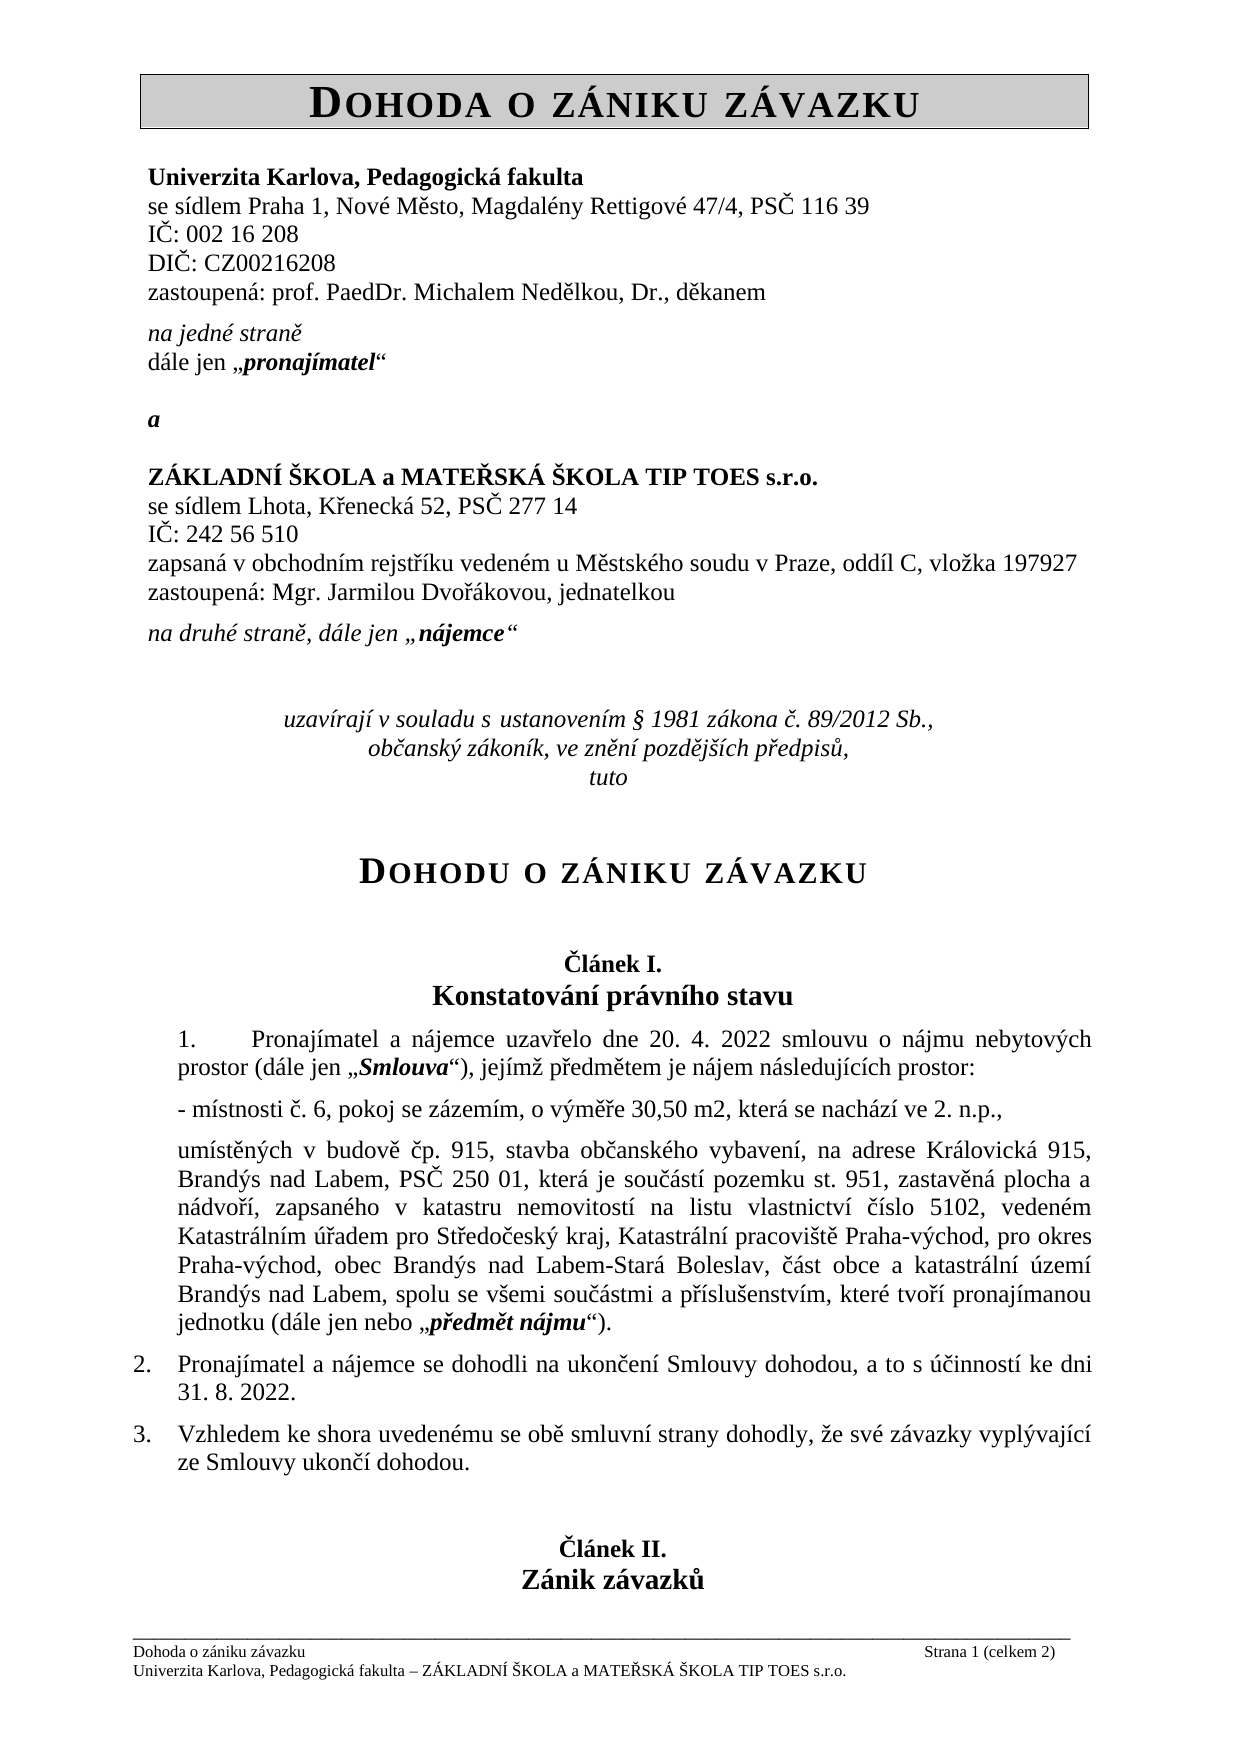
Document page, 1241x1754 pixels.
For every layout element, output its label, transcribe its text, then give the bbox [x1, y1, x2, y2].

table_header Dohoda o zániku závazku [141, 75, 1088, 127]
subtitle Zánik závazků [133, 1562, 1092, 1596]
list Pronajímatel a nájemce uzavřelo dne 20. 4. 2022 smlouvu o nájmu nebytových prostor (dále jen „Smlouva“), jejímž předmětem je nájem následujících prostor: [177, 1024, 1092, 1081]
text DIČ: CZ00216208 [148, 248, 1092, 277]
text Konstatování právního stavu [133, 978, 1092, 1011]
text na druhé straně, dále jen „nájemce“ [148, 618, 1092, 647]
text dále jen „pronajímatel“ [148, 347, 1092, 376]
text zapsaná v obchodním rejstříku vedeném u Městského soudu v Praze, oddíl C, vložka 197927 [148, 548, 1092, 577]
subtitle Dohodu o zániku závazku [133, 848, 1092, 891]
text se sídlem Praha 1, Nové Město, Magdalény Rettigové 47/4, PSČ 116 39 [148, 191, 1092, 219]
list Vzhledem ke shora uvedenému se obě smluvní strany dohodly, že své závazky vyplývající ze Smlouvy ukončí dohodou. [133, 1419, 1092, 1476]
text tuto [133, 762, 1092, 791]
text umístěných v budově čp. 915, stavba občanského vybavení, na adrese Královická 915, Brandýs nad Labem, PSČ 250 01, která je součástí pozemku st. 951, zastavěná plocha a nádvoří, zapsaného v katastru nemovitostí na listu vlastnictví číslo 5102, vedeném Katastrálním úřadem pro Středočeský kraj, Katastrální pracoviště Praha-východ, pro okres Praha-východ, obec Brandýs nad Labem-Stará Boleslav, část obce a katastrální území Brandýs nad Labem, spolu se všemi součástmi a příslušenstvím, které tvoří pronajímanou jednotku (dále jen nebo „předmět nájmu“). [177, 1135, 1092, 1336]
text zastoupená: prof. PaedDr. Michalem Nedělkou, Dr., děkanem [148, 277, 1092, 306]
text Článek II. [133, 1534, 1092, 1562]
text Článek I. [133, 949, 1092, 978]
text Univerzita Karlova, Pedagogická fakulta [148, 162, 1092, 191]
text zastoupená: Mgr. Jarmilou Dvořákovou, jednatelkou [148, 577, 1092, 606]
text na jedné straně [148, 318, 1092, 347]
text se sídlem Lhota, Křenecká 52, PSČ 277 14 [148, 491, 1092, 519]
text IČ: 242 56 510 [148, 519, 1092, 548]
text občanský zákoník, ve znění pozdějších předpisů, [133, 733, 1092, 762]
list Pronajímatel a nájemce se dohodli na ukončení Smlouvy dohodou, a to s účinností ke dni 31. 8. 2022. [133, 1349, 1092, 1406]
text IČ: 002 16 208 [148, 219, 1092, 248]
text ZÁKLADNÍ ŠKOLA a MATEŘSKÁ ŠKOLA TIP TOES s.r.o. [148, 462, 1092, 491]
text uzavírají v souladu s ustanovením § 1981 zákona č. 89/2012 Sb., [133, 704, 1092, 733]
text a [148, 404, 1092, 433]
text - místnosti č. 6, pokoj se zázemím, o výměře 30,50 m2, která se nachází ve 2. n.p., [177, 1094, 1092, 1122]
